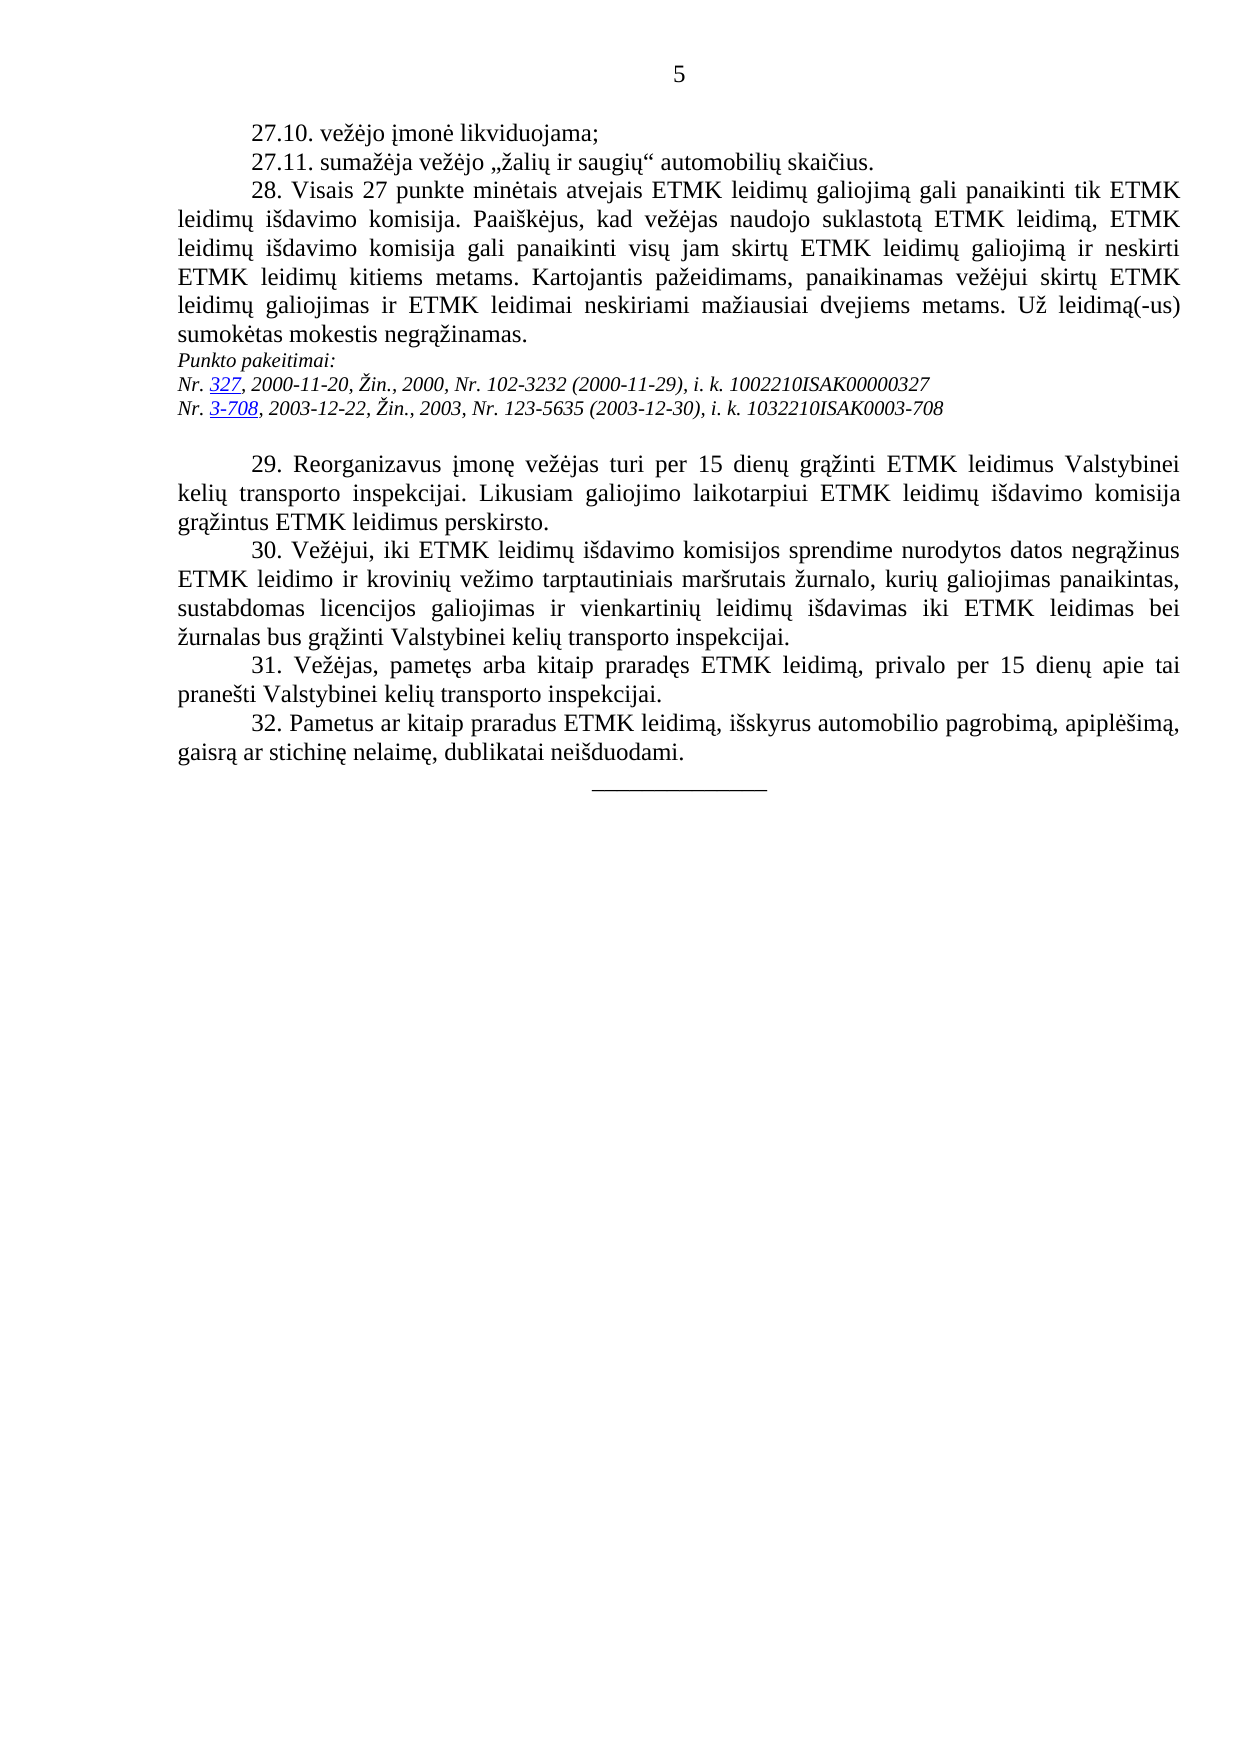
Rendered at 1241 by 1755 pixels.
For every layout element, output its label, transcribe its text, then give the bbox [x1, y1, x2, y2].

text Nr. 327, 2000-11-20, Žin., 2000, Nr. 102-3232 (2000-11-29), i. k. 1002210ISAK00000327 [177, 372, 1181, 396]
text 27.10. vežėjo įmonė likviduojama; [177, 118, 1181, 147]
text 29. Reorganizavus įmonę vežėjas turi per 15 dienų grąžinti ETMK leidimus Valstybinei kelių transporto inspekcijai. Likusiam galiojimo laikotarpiui ETMK leidimų išdavimo komisija grąžintus ETMK leidimus perskirsto. [177, 449, 1181, 535]
text 31. Vežėjas, pametęs arba kitaip praradęs ETMK leidimą, privalo per 15 dienų apie tai pranešti Valstybinei kelių transporto inspekcijai. [177, 650, 1181, 708]
text 27.11. sumažėja vežėjo „žalių ir saugių“ automobilių skaičius. [177, 147, 1181, 176]
text ______________ [177, 765, 1181, 794]
text 28. Visais 27 punkte minėtais atvejais ETMK leidimų galiojimą gali panaikinti tik ETMK leidimų išdavimo komisija. Paaiškėjus, kad vežėjas naudojo suklastotą ETMK leidimą, ETMK leidimų išdavimo komisija gali panaikinti visų jam skirtų ETMK leidimų galiojimą ir neskirti ETMK leidimų kitiems metams. Kartojantis pažeidimams, panaikinamas vežėjui skirtų ETMK leidimų galiojimas ir ETMK leidimai neskiriami mažiausiai dvejiems metams. Už leidimą(-us) sumokėtas mokestis negrąžinamas. [177, 176, 1181, 348]
text Punkto pakeitimai: [177, 348, 1181, 372]
text 32. Pametus ar kitaip praradus ETMK leidimą, išskyrus automobilio pagrobimą, apiplėšimą, gaisrą ar stichinę nelaimę, dublikatai neišduodami. [177, 708, 1181, 765]
text Nr. 3-708, 2003-12-22, Žin., 2003, Nr. 123-5635 (2003-12-30), i. k. 1032210ISAK0003-708 [177, 396, 1181, 420]
text 30. Vežėjui, iki ETMK leidimų išdavimo komisijos sprendime nurodytos datos negrąžinus ETMK leidimo ir krovinių vežimo tarptautiniais maršrutais žurnalo, kurių galiojimas panaikintas, sustabdomas licencijos galiojimas ir vienkartinių leidimų išdavimas iki ETMK leidimas bei žurnalas bus grąžinti Valstybinei kelių transporto inspekcijai. [177, 535, 1181, 650]
